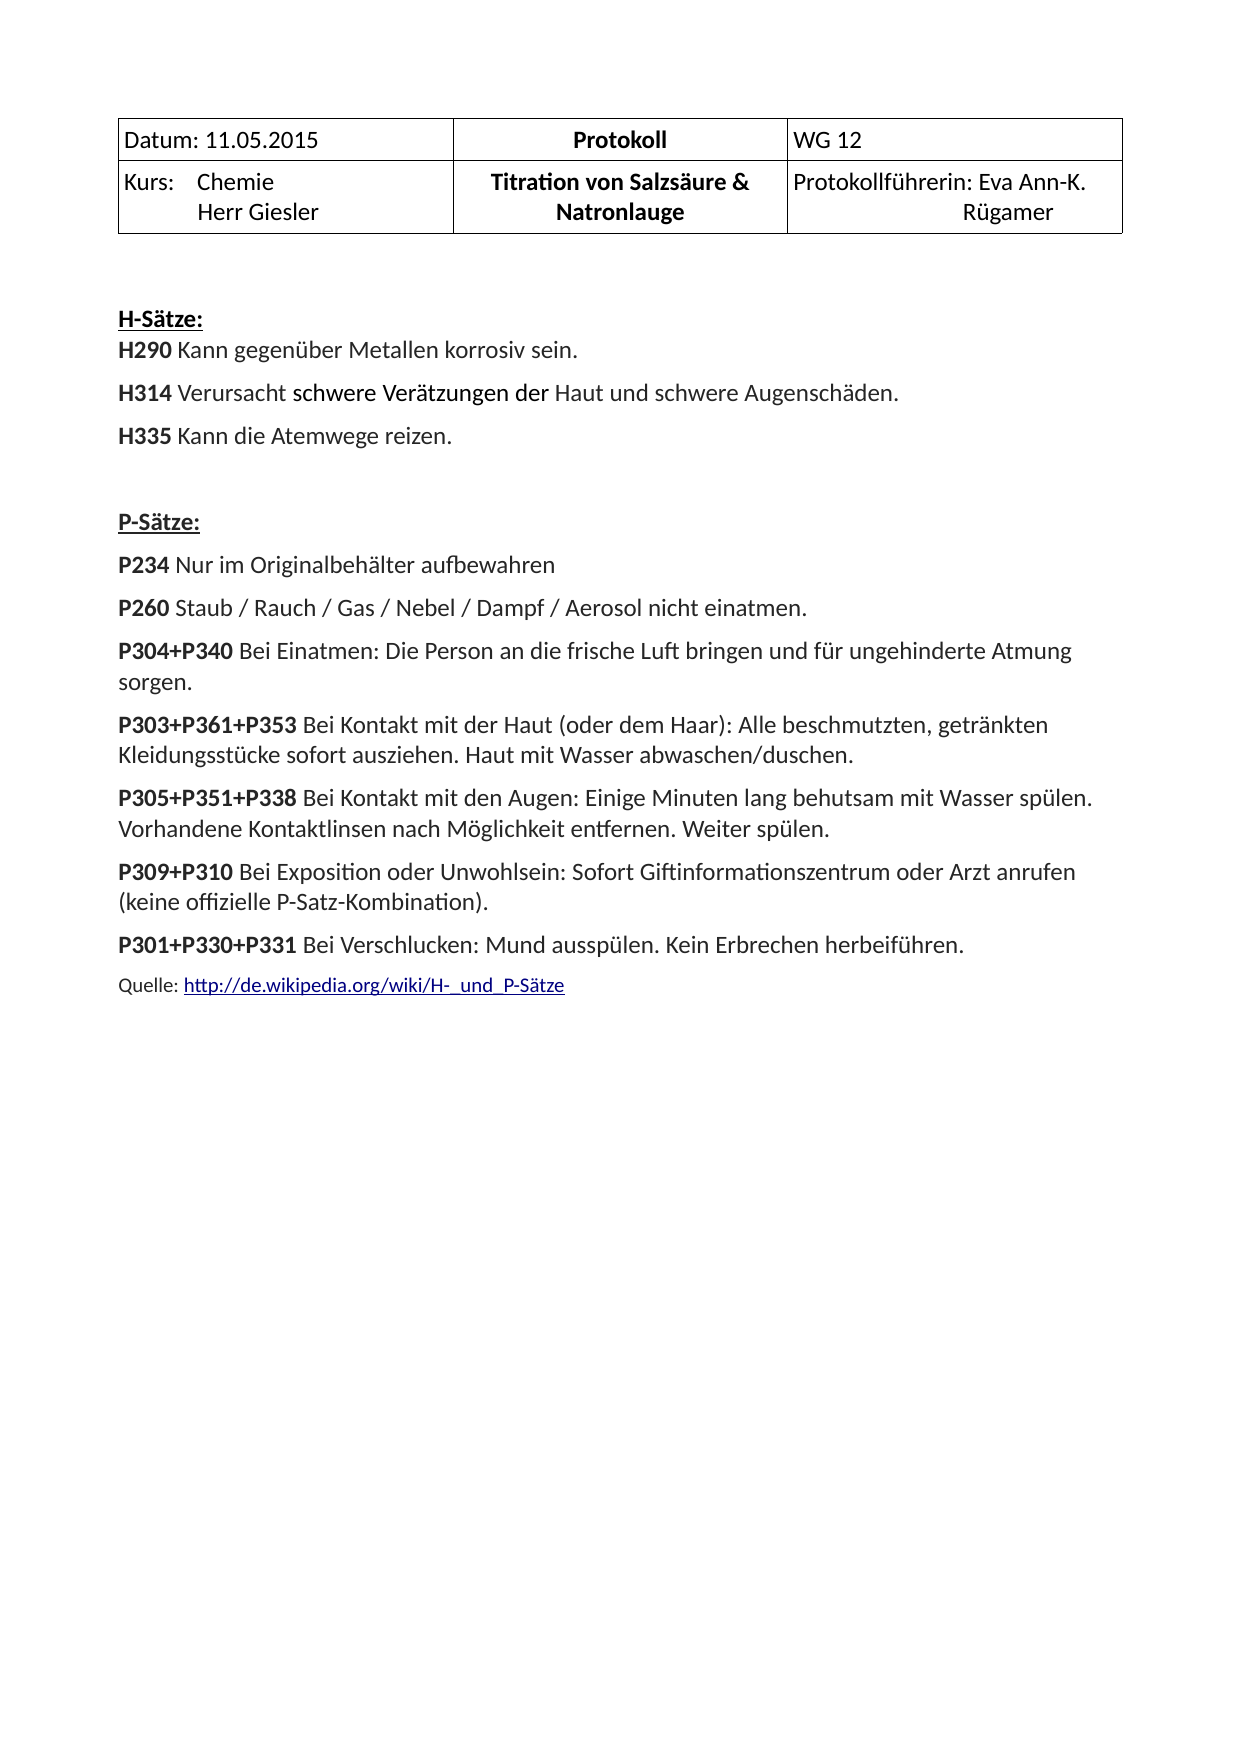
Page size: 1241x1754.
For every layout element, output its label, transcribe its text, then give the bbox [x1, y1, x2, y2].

text Quelle: http://de.wikipedia.org/wiki/H-_und_P-Sätze [118, 972, 1122, 998]
text H314 Verursacht schwere Verätzungen der Haut und schwere Augenschäden. [118, 377, 1122, 408]
text P303+P361+P353 Bei Kontakt mit der Haut (oder dem Haar): Alle beschmutzten, getränkten Kleidungsstücke sofort ausziehen. Haut mit Wasser abwaschen/duschen. [118, 709, 1122, 770]
text H335 Kann die Atemwege reizen. [118, 420, 1122, 451]
text P301+P330+P331 Bei Verschlucken: Mund ausspülen. Kein Erbrechen herbeiführen. [118, 929, 1122, 960]
text P234 Nur im Originalbehälter aufbewahren [118, 549, 1122, 580]
text P260 Staub / Rauch / Gas / Nebel / Dampf / Aerosol nicht einatmen. [118, 592, 1122, 623]
text P305+P351+P338 Bei Kontakt mit den Augen: Einige Minuten lang behutsam mit Wasser spülen. Vorhandene Kontaktlinsen nach Möglichkeit entfernen. Weiter spülen. [118, 782, 1122, 843]
text H-Sätze: [118, 304, 1122, 334]
text P-Sätze: [118, 506, 1122, 537]
text H290 Kann gegenüber Metallen korrosiv sein. [118, 334, 1122, 365]
text P309+P310 Bei Exposition oder Unwohlsein: Sofort Giftinformationszentrum oder Arzt anrufen (keine offizielle P-Satz-Kombination). [118, 856, 1122, 917]
text P304+P340 Bei Einatmen: Die Person an die frische Luft bringen und für ungehinderte Atmung sorgen. [118, 635, 1122, 696]
